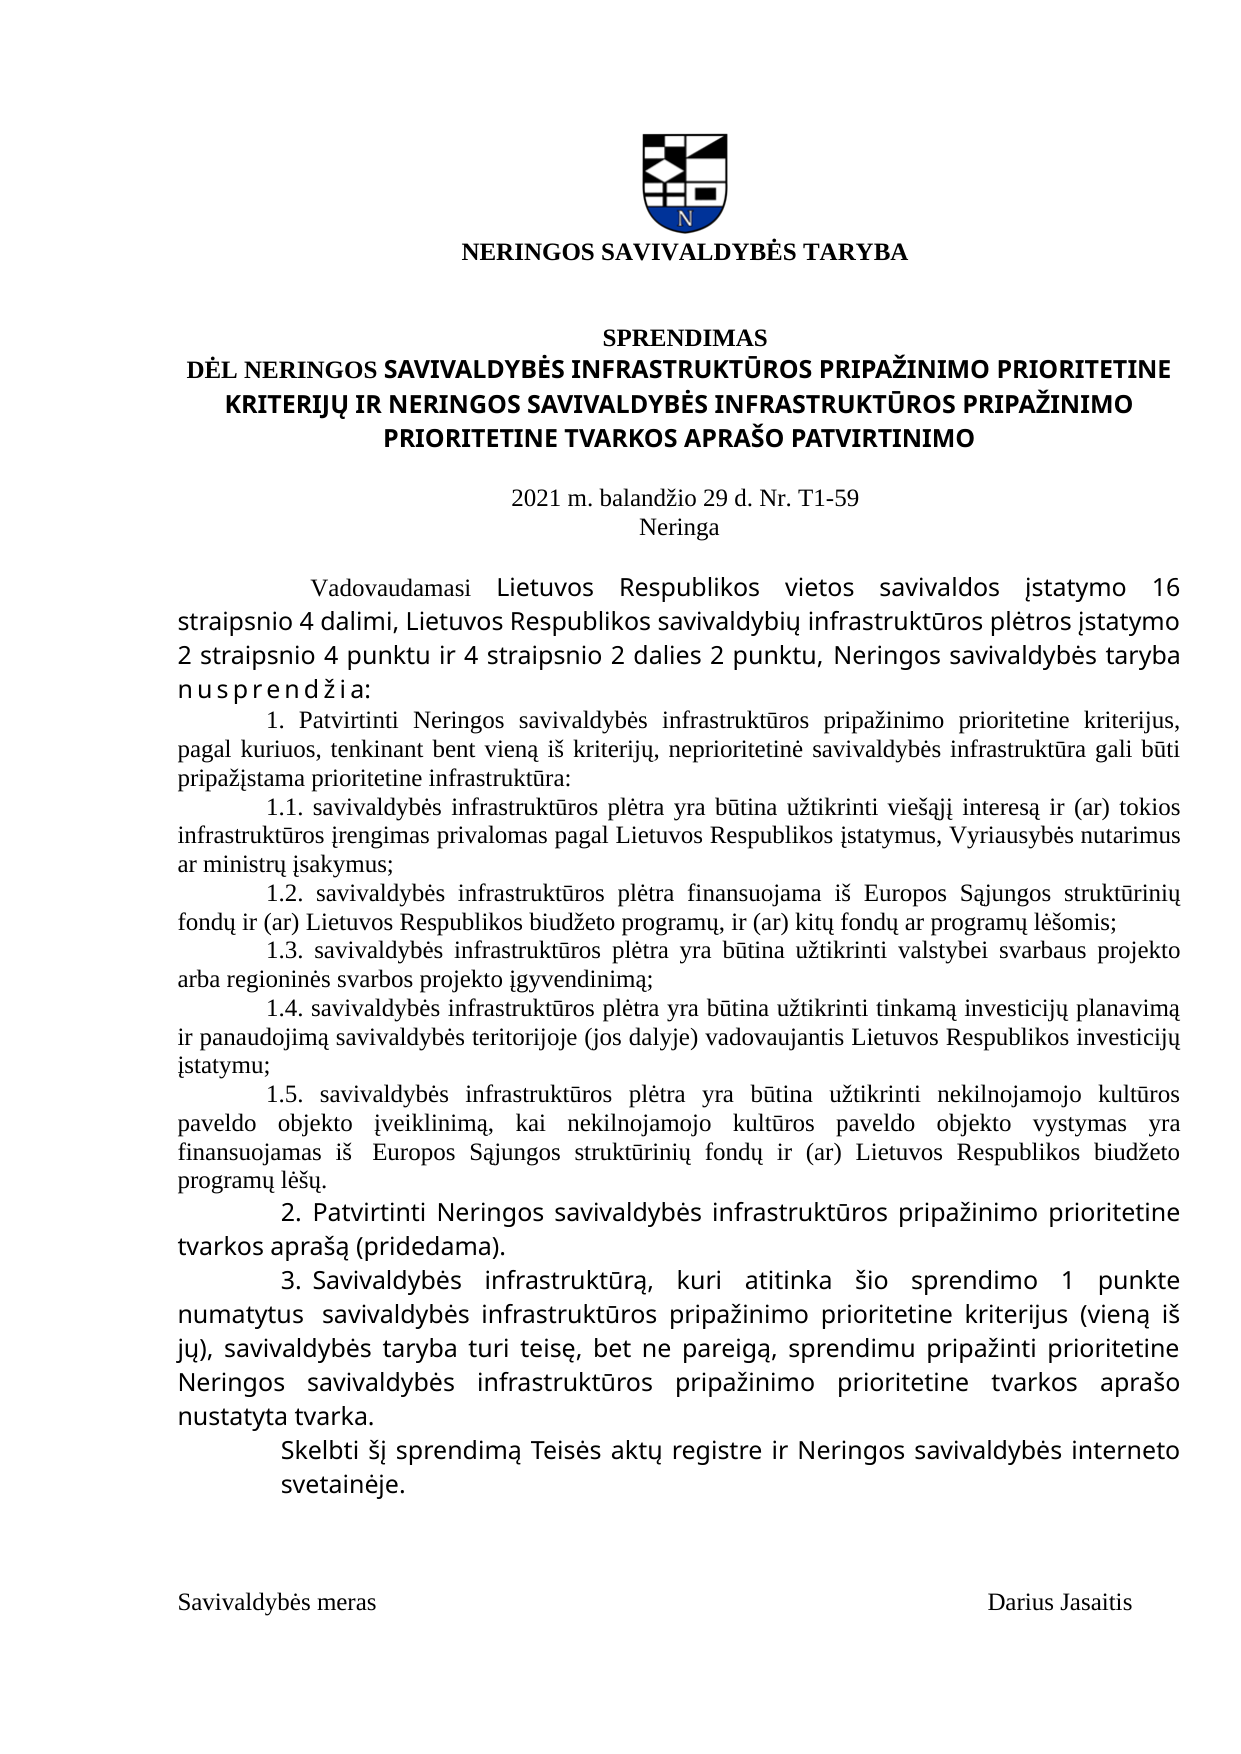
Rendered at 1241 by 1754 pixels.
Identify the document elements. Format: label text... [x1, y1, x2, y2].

text 1.4. savivaldybės infrastruktūros plėtra yra būtina užtikrinti tinkamą investicijų planavimą ir panaudojimą savivaldybės teritorijoje (jos dalyje) vadovaujantis Lietuvos Respublikos investicijų įstatymu; [177, 993, 1181, 1079]
text Neringa [177, 512, 1181, 541]
text DĖL NERINGOS SAVIVALDYBĖS INFRASTRUKTŪROS PRIPAŽINIMO PRIORITETINE KRITERIJŲ IR NERINGOS SAVIVALDYBĖS INFRASTRUKTŪROS PRIPAŽINIMO PRIORITETINE TVARKOS APRAŠO PATVIRTINIMO [177, 352, 1181, 454]
text 2. Patvirtinti Neringos savivaldybės infrastruktūros pripažinimo prioritetine tvarkos aprašą (pridedama). [177, 1194, 1181, 1262]
text 3. Savivaldybės infrastruktūrą, kuri atitinka šio sprendimo 1 punkte numatytus savivaldybės infrastruktūros pripažinimo prioritetine kriterijus (vieną iš jų), savivaldybės taryba turi teisę, bet ne pareigą, sprendimu pripažinti prioritetine Neringos savivaldybės infrastruktūros pripažinimo prioritetine tvarkos aprašo nustatyta tvarka. [177, 1262, 1181, 1433]
text 1. Patvirtinti Neringos savivaldybės infrastruktūros pripažinimo prioritetine kriterijus, pagal kuriuos, tenkinant bent vieną iš kriterijų, neprioritetinė savivaldybės infrastruktūra gali būti pripažįstama prioritetine infrastruktūra: [177, 706, 1181, 792]
text 2021 m. balandžio 29 d. Nr. T1-59 [177, 483, 1193, 512]
text 1.1. savivaldybės infrastruktūros plėtra yra būtina užtikrinti viešąjį interesą ir (ar) tokios infrastruktūros įrengimas privalomas pagal Lietuvos Respublikos įstatymus, Vyriausybės nutarimus ar ministrų įsakymus; [177, 792, 1181, 878]
text Savivaldybės meras Darius Jasaitis [177, 1587, 1181, 1616]
text Vadovaudamasi Lietuvos Respublikos vietos savivaldos įstatymo 16 straipsnio 4 dalimi, Lietuvos Respublikos savivaldybių infrastruktūros plėtros įstatymo 2 straipsnio 4 punktu ir 4 straipsnio 2 dalies 2 punktu, Neringos savivaldybės taryba nusprendžia: [177, 569, 1181, 706]
text Skelbti šį sprendimą Teisės aktų registre ir Neringos savivaldybės interneto svetainėje. [281, 1433, 1181, 1501]
text 1.2. savivaldybės infrastruktūros plėtra finansuojama iš Europos Sąjungos struktūrinių fondų ir (ar) Lietuvos Respublikos biudžeto programų, ir (ar) kitų fondų ar programų lėšomis; [177, 878, 1181, 936]
text NERINGOS SAVIVALDYBĖS TARYBA [177, 237, 1193, 266]
text 1.5. savivaldybės infrastruktūros plėtra yra būtina užtikrinti nekilnojamojo kultūros paveldo objekto įveiklinimą, kai nekilnojamojo kultūros paveldo objekto vystymas yra finansuojamas iš Europos Sąjungos struktūrinių fondų ir (ar) Lietuvos Respublikos biudžeto programų lėšų. [177, 1079, 1181, 1194]
text SPRENDIMAS [177, 323, 1193, 352]
text 1.3. savivaldybės infrastruktūros plėtra yra būtina užtikrinti valstybei svarbaus projekto arba regioninės svarbos projekto įgyvendinimą; [177, 936, 1181, 993]
